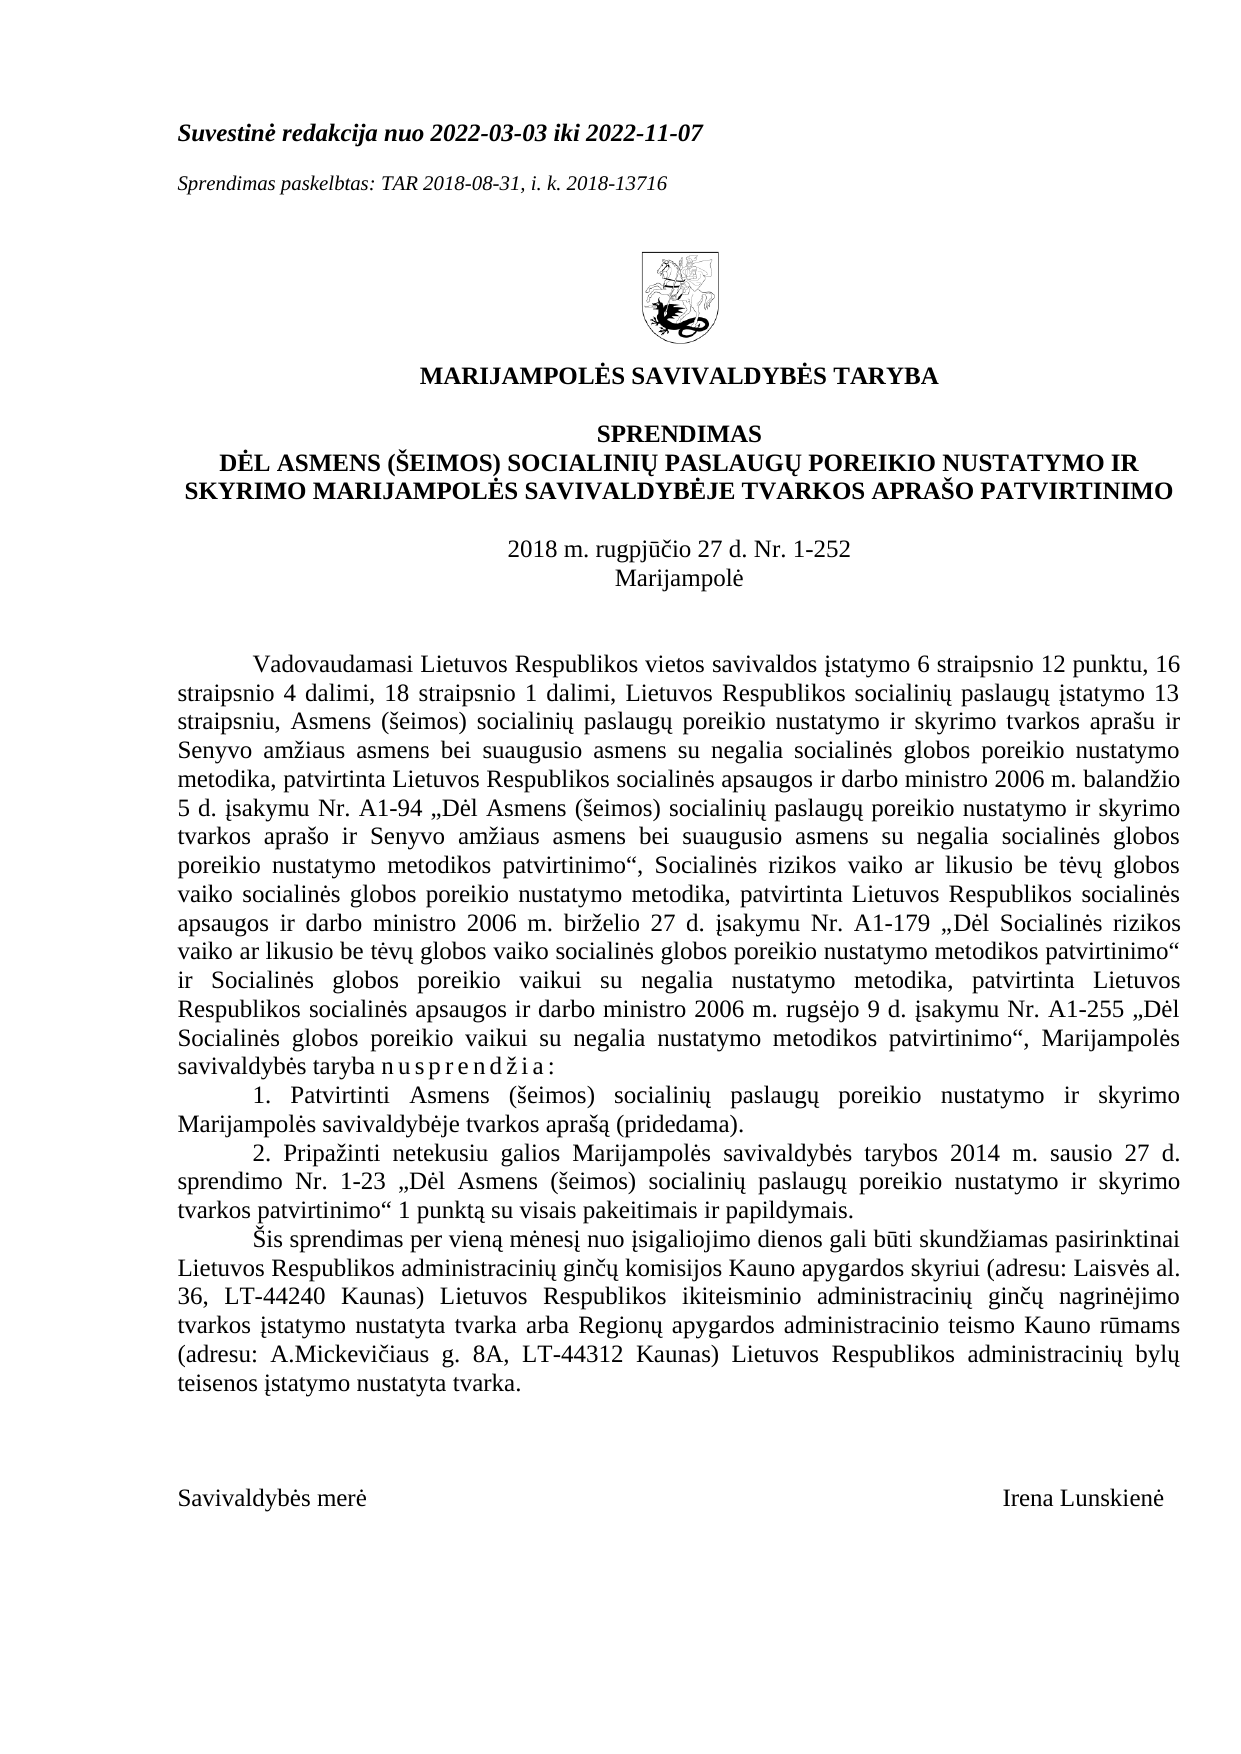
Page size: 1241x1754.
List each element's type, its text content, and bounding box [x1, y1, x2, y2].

text 1. Patvirtinti Asmens (šeimos) socialinių paslaugų poreikio nustatymo ir skyrimo Marijampolės savivaldybėje tvarkos aprašą (pridedama). [177, 1080, 1181, 1138]
text Vadovaudamasi Lietuvos Respublikos vietos savivaldos įstatymo 6 straipsnio 12 punktu, 16 straipsnio 4 dalimi, 18 straipsnio 1 dalimi, Lietuvos Respublikos socialinių paslaugų įstatymo 13 straipsniu, Asmens (šeimos) socialinių paslaugų poreikio nustatymo ir skyrimo tvarkos aprašu ir Senyvo amžiaus asmens bei suaugusio asmens su negalia socialinės globos poreikio nustatymo metodika, patvirtinta Lietuvos Respublikos socialinės apsaugos ir darbo ministro 2006 m. balandžio 5 d. įsakymu Nr. A1-94 „Dėl Asmens (šeimos) socialinių paslaugų poreikio nustatymo ir skyrimo tvarkos aprašo ir Senyvo amžiaus asmens bei suaugusio asmens su negalia socialinės globos poreikio nustatymo metodikos patvirtinimo“, Socialinės rizikos vaiko ar likusio be tėvų globos vaiko socialinės globos poreikio nustatymo metodika, patvirtinta Lietuvos Respublikos socialinės apsaugos ir darbo ministro 2006 m. birželio 27 d. įsakymu Nr. A1-179 „Dėl Socialinės rizikos vaiko ar likusio be tėvų globos vaiko socialinės globos poreikio nustatymo metodikos patvirtinimo“ ir Socialinės globos poreikio vaikui su negalia nustatymo metodika, patvirtinta Lietuvos Respublikos socialinės apsaugos ir darbo ministro 2006 m. rugsėjo 9 d. įsakymu Nr. A1-255 „Dėl Socialinės globos poreikio vaikui su negalia nustatymo metodikos patvirtinimo“, Marijampolės savivaldybės taryba nusprendžia: [177, 649, 1181, 1080]
text MARIJAMPOLĖS SAVIVALDYBĖS TARYBA [177, 361, 1181, 390]
text Šis sprendimas per vieną mėnesį nuo įsigaliojimo dienos gali būti skundžiamas pasirinktinai Lietuvos Respublikos administracinių ginčų komisijos Kauno apygardos skyriui (adresu: Laisvės al. 36, LT-44240 Kaunas) Lietuvos Respublikos ikiteisminio administracinių ginčų nagrinėjimo tvarkos įstatymo nustatyta tvarka arba Regionų apygardos administracinio teismo Kauno rūmams (adresu: A.Mickevičiaus g. 8A, LT-44312 Kaunas) Lietuvos Respublikos administracinių bylų teisenos įstatymo nustatyta tvarka. [177, 1224, 1181, 1396]
text DĖL ASMENS (ŠEIMOS) SOCIALINIŲ PASLAUGŲ POREIKIO NUSTATYMO IR SKYRIMO MARIJAMPOLĖS SAVIVALDYBĖJE TVARKOS APRAŠO PATVIRTINIMO [177, 448, 1181, 505]
text Marijampolė [177, 563, 1181, 591]
text Suvestinė redakcija nuo 2022-03-03 iki 2022-11-07 [177, 118, 1181, 147]
text Sprendimas paskelbtas: TAR 2018-08-31, i. k. 2018-13716 [177, 171, 1181, 195]
text SPRENDIMAS [177, 419, 1181, 448]
text 2018 m. rugpjūčio 27 d. Nr. 1-252 [177, 534, 1181, 563]
text 2. Pripažinti netekusiu galios Marijampolės savivaldybės tarybos 2014 m. sausio 27 d. sprendimo Nr. 1-23 „Dėl Asmens (šeimos) socialinių paslaugų poreikio nustatymo ir skyrimo tvarkos patvirtinimo“ 1 punktą su visais pakeitimais ir papildymais. [177, 1138, 1181, 1224]
text Savivaldybės merė Irena Lunskienė [177, 1483, 1181, 1511]
